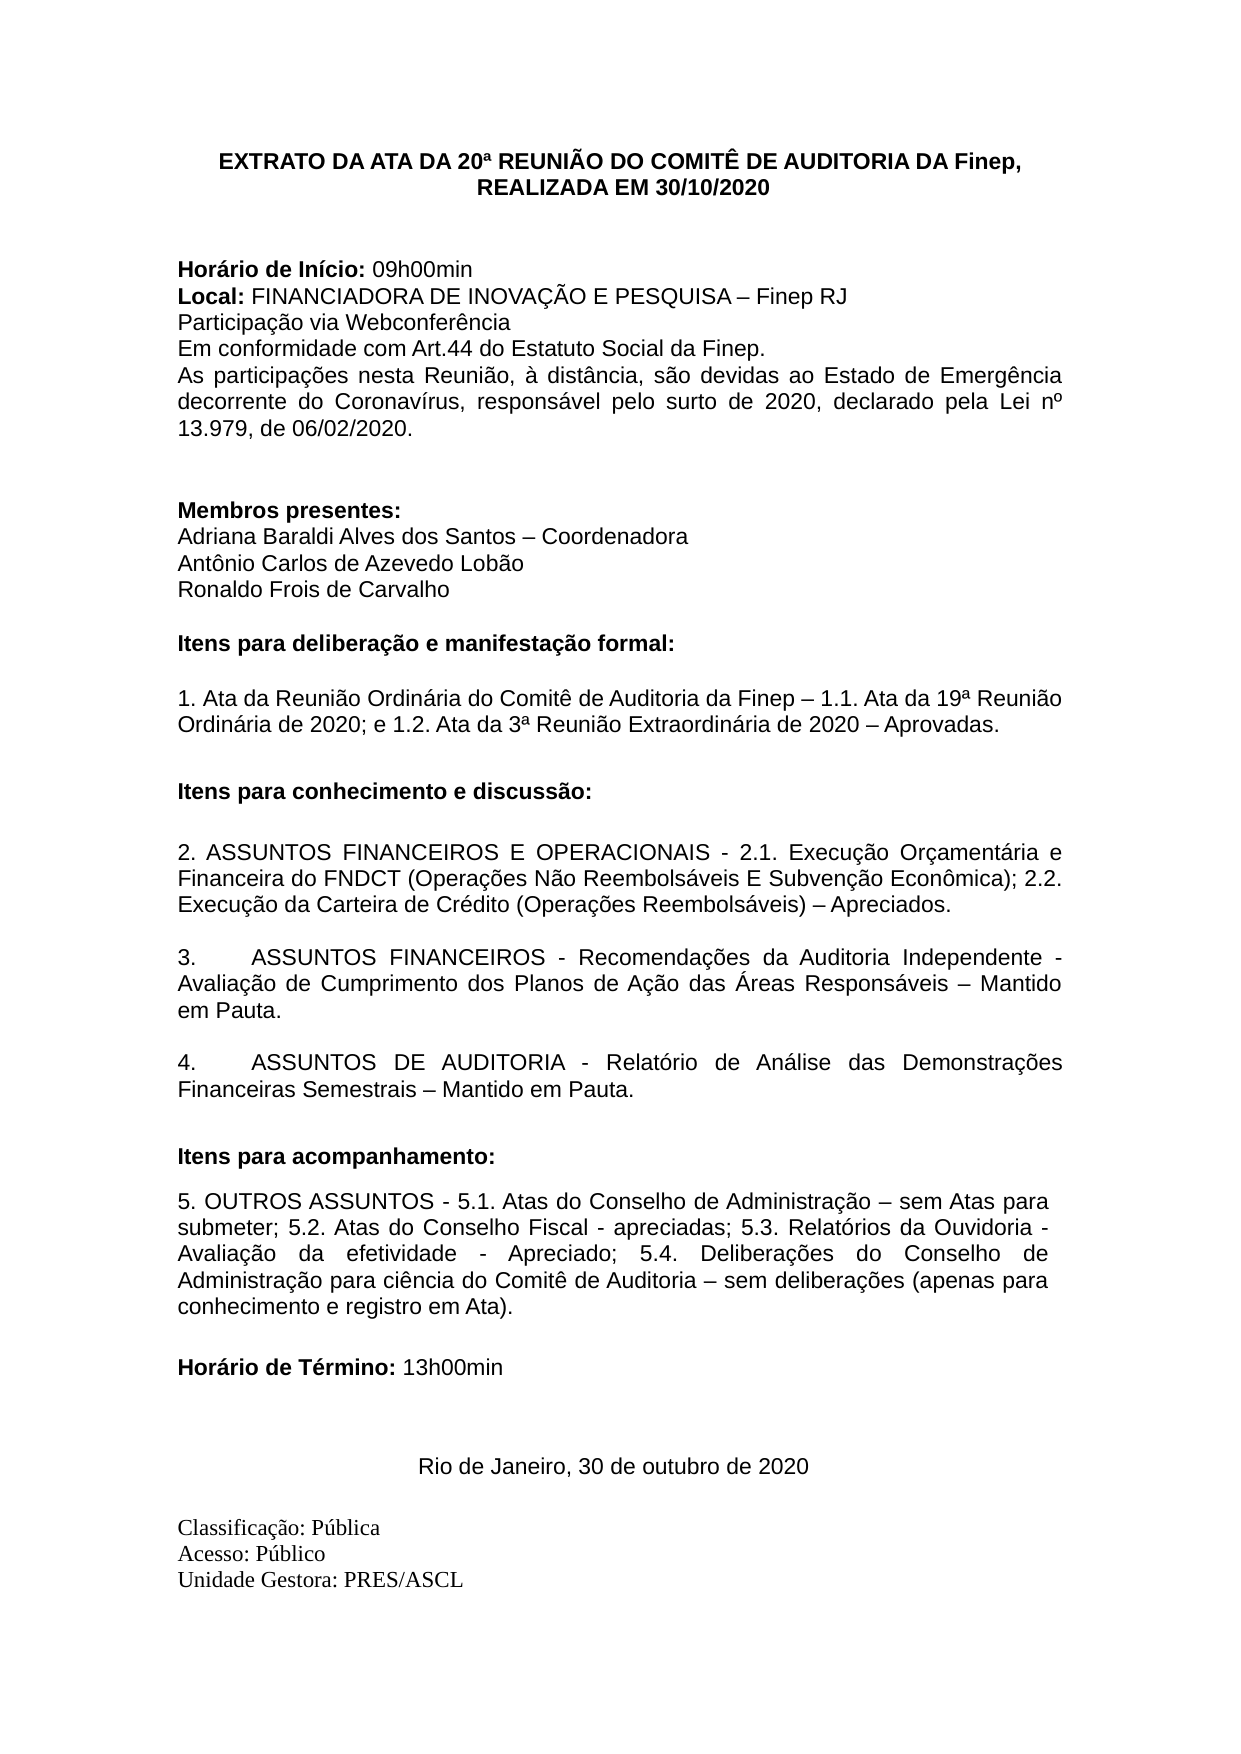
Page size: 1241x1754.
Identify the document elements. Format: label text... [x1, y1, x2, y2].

text 2. ASSUNTOS FINANCEIROS E OPERACIONAIS - 2.1. Execução Orçamentária e Financeira do FNDCT (Operações Não Reembolsáveis E Subvenção Econômica); 2.2. Execução da Carteira de Crédito (Operações Reembolsáveis) – Apreciados. [177, 838, 1063, 918]
text 4. ASSUNTOS DE AUDITORIA - Relatório de Análise das Demonstrações Financeiras Semestrais – Mantido em Pauta. [177, 1049, 1063, 1102]
text REALIZADA EM 30/10/2020 [177, 174, 1063, 200]
text 5. OUTROS ASSUNTOS - 5.1. Atas do Conselho de Administração – sem Atas para submeter; 5.2. Atas do Conselho Fiscal - apreciadas; 5.3. Relatórios da Ouvidoria - Avaliação da efetividade - Apreciado; 5.4. Deliberações do Conselho de Administração para ciência do Comitê de Auditoria – sem deliberações (apenas para conhecimento e registro em Ata). [177, 1188, 1049, 1319]
text Horário de Término: 13h00min [177, 1354, 1063, 1380]
text Acesso: Público [177, 1540, 1063, 1567]
text Participação via Webconferência [177, 309, 1063, 335]
text Local: FINANCIADORA DE INOVAÇÃO E PESQUISA – Finep RJ [177, 283, 1063, 309]
text 3. ASSUNTOS FINANCEIROS - Recomendações da Auditoria Independente - Avaliação de Cumprimento dos Planos de Ação das Áreas Responsáveis – Mantido em Pauta. [177, 944, 1063, 1023]
text Itens para conhecimento e discussão: [177, 778, 1063, 804]
text Membros presentes: [177, 497, 1063, 523]
text Itens para deliberação e manifestação formal: [177, 630, 1063, 657]
text Adriana Baraldi Alves dos Santos – Coordenadora [177, 523, 1063, 549]
text Itens para acompanhamento: [177, 1143, 1063, 1169]
text Em conformidade com Art.44 do Estatuto Social da Finep. [177, 335, 1063, 362]
text EXTRATO DA ATA DA 20ª REUNIÃO DO COMITÊ DE AUDITORIA DA Finep, [177, 148, 1063, 174]
text Ronaldo Frois de Carvalho [177, 576, 1063, 602]
text Classificação: Pública [177, 1514, 1063, 1540]
text 1. Ata da Reunião Ordinária do Comitê de Auditoria da Finep – 1.1. Ata da 19ª Reunião Ordinária de 2020; e 1.2. Ata da 3ª Reunião Extraordinária de 2020 – Aprovadas. [177, 685, 1063, 737]
text Unidade Gestora: PRES/ASCL [177, 1567, 1063, 1593]
text Rio de Janeiro, 30 de outubro de 2020 [177, 1453, 1049, 1479]
text Horário de Início: 09h00min [177, 256, 1063, 283]
text As participações nesta Reunião, à distância, são devidas ao Estado de Emergência decorrente do Coronavírus, responsável pelo surto de 2020, declarado pela Lei nº 13.979, de 06/02/2020. [177, 362, 1063, 441]
text Antônio Carlos de Azevedo Lobão [177, 549, 1063, 576]
